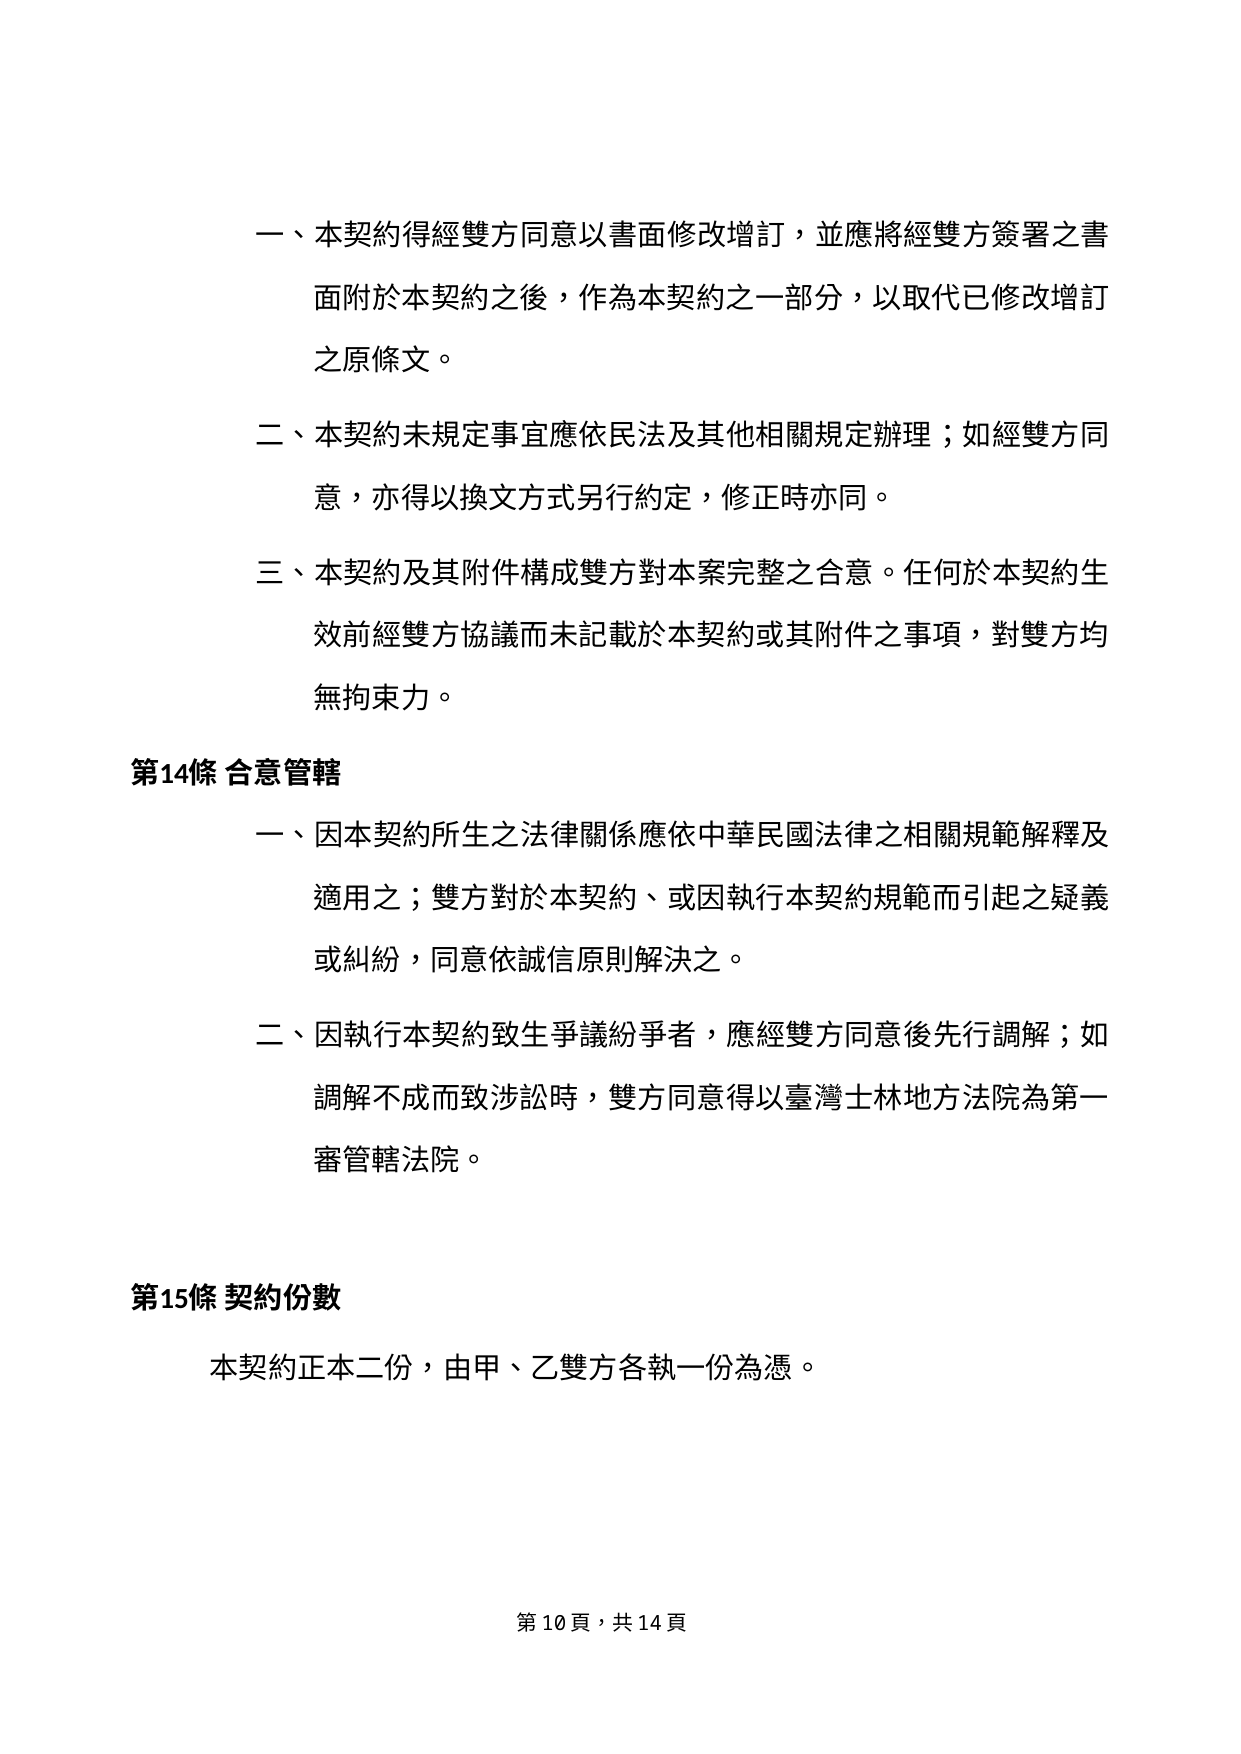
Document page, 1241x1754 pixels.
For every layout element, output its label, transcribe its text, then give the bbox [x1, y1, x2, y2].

list 契約份數 [130, 1254, 1110, 1316]
text 二、本契約未規定事宜應依民法及其他相關規定辦理；如經雙方同意，亦得以換文方式另行約定，修正時亦同。 [255, 391, 1110, 516]
text 一、本契約得經雙方同意以書面修改增訂，並應將經雙方簽署之書面附於本契約之後，作為本契約之一部分，以取代已修改增訂之原條文。 [255, 191, 1110, 379]
text 二、因執行本契約致生爭議紛爭者，應經雙方同意後先行調解；如調解不成而致涉訟時，雙方同意得以臺灣士林地方法院為第一審管轄法院。 [255, 991, 1110, 1179]
text 三、本契約及其附件構成雙方對本案完整之合意。任何於本契約生效前經雙方協議而未記載於本契約或其附件之事項，對雙方均無拘束力。 [255, 529, 1110, 716]
list 合意管轄 [130, 729, 1110, 791]
text 一、因本契約所生之法律關係應依中華民國法律之相關規範解釋及適用之；雙方對於本契約、或因執行本契約規範而引起之疑義或糾紛，同意依誠信原則解決之。 [255, 791, 1110, 979]
text 本契約正本二份，由甲、乙雙方各執一份為憑。 [130, 1324, 1110, 1386]
